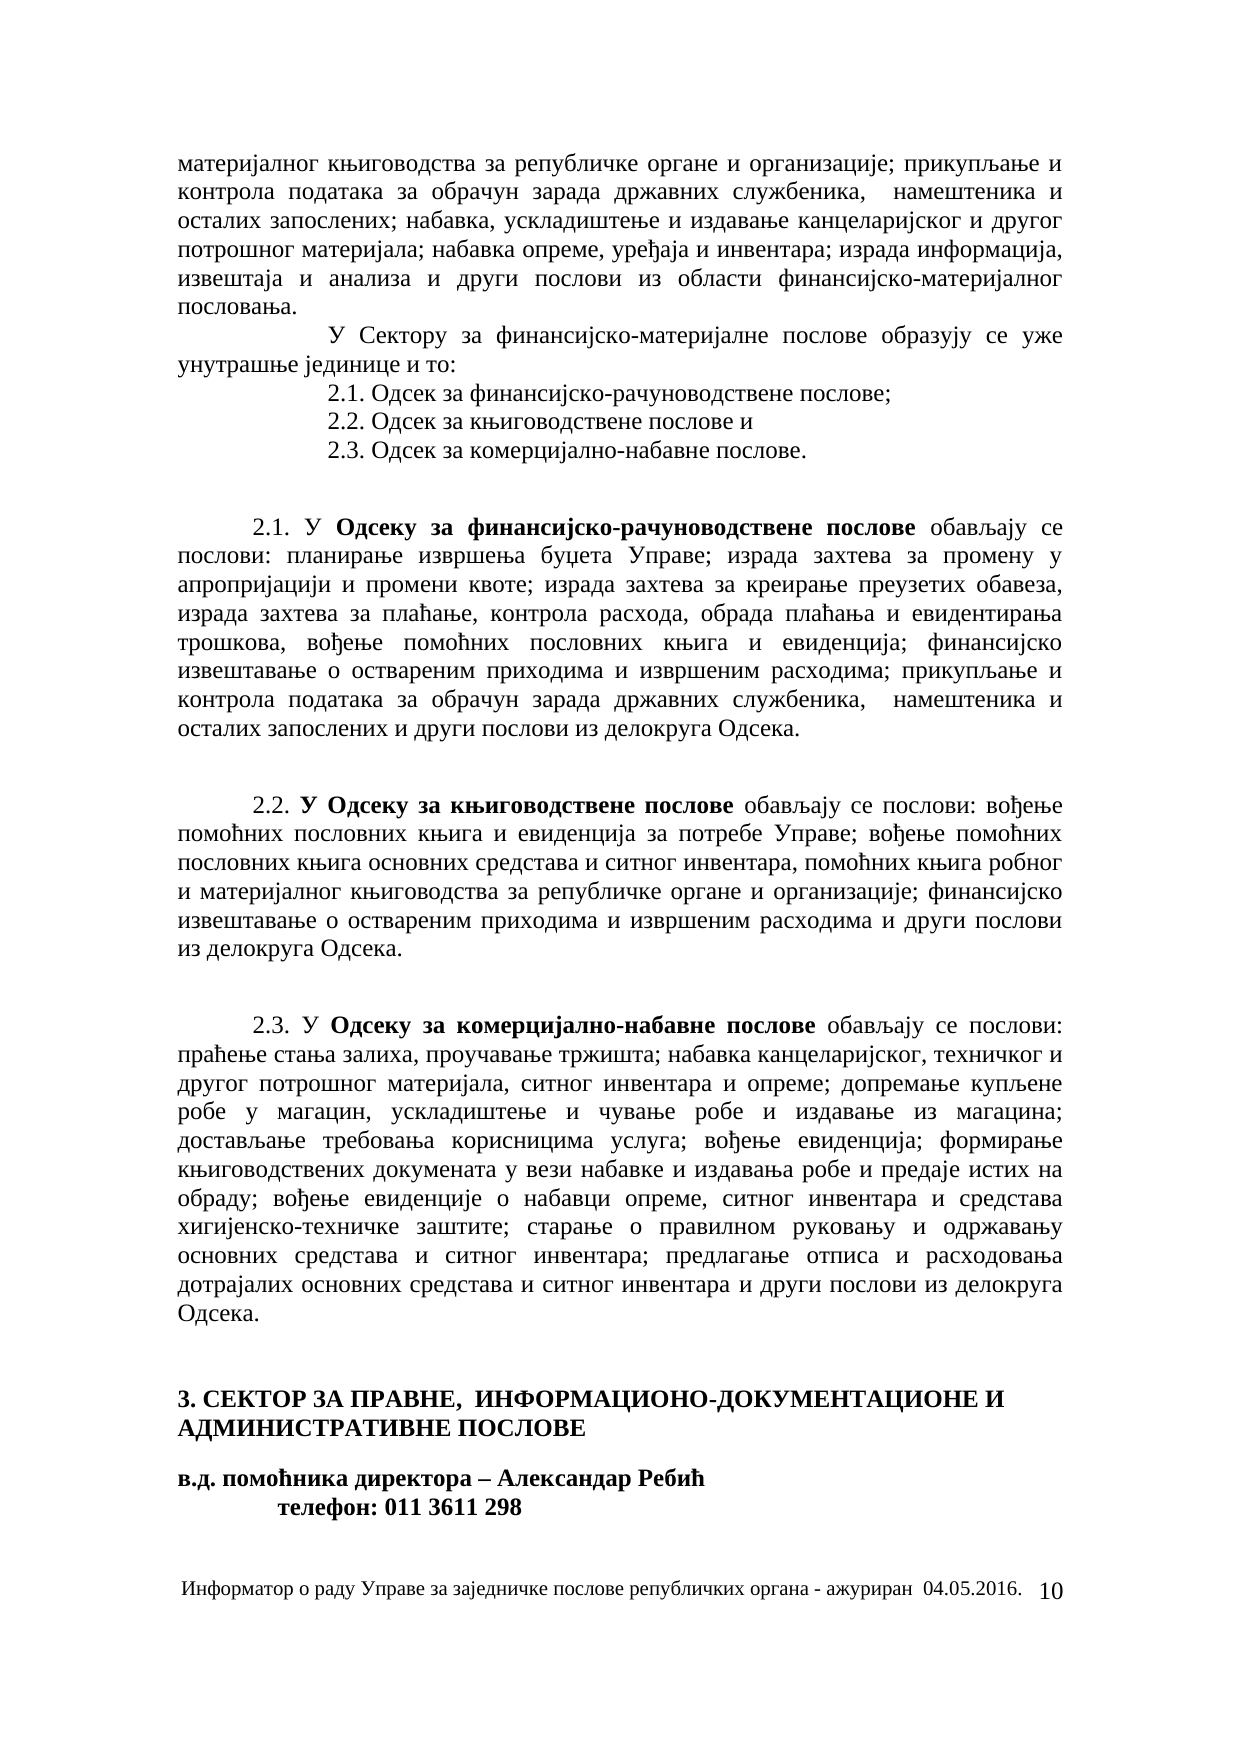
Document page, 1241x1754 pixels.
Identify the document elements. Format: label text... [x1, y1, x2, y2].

text 2.1. Одсек за финансијско-рачуноводствене послове; [177, 378, 1063, 406]
text 2.2. Одсек за књиговодствене послове и [177, 406, 1063, 435]
text 2.3. У Одсеку за комерцијално-набавне послове обављају се послови: праћење стања залиха, проучавање тржишта; набавка канцеларијског, техничког и другог потрошног материјала, ситног инвентара и опреме; допремање купљене робе у магацин, ускладиштење и чување робе и издавање из магацина; достављање требовања корисницима услуга; вођење евиденција; формирање књиговодствених докумената у вези набавке и издавања робе и предаје истих на обраду; вођење евиденције о набавци опреме, ситног инвентара и средстава хигијенско-техничке заштите; старање о правилном руковању и одржавању основних средстава и ситног инвентара; предлагање отписа и расходовања дотрајалих основних средстава и ситног инвентара и други послови из делокруга Одсека. [177, 1010, 1063, 1326]
text 3. СЕКТОР ЗА ПРАВНЕ, ИНФОРМАЦИОНО-ДОКУМЕНТАЦИОНЕ И АДМИНИСТРАТИВНЕ ПОСЛОВЕ [177, 1384, 1063, 1441]
text телефон: 011 3611 298 [177, 1492, 1063, 1521]
text У Сектору за финансијско-материјалне послове образују се уже унутрашње јединице и то: [177, 320, 1063, 378]
text 2.3. Одсек за комерцијално-набавне послове. [177, 435, 1063, 464]
text 2.2. У Одсеку за књиговодствене послове обављају се послови: вођење помоћних пословних књига и евиденција за потребе Управе; вођење помоћних пословних књига основних средстава и ситног инвентара, помоћних књига робног и материјалног књиговодства за републичке органе и организације; финансијско извештавање о оствареним приходима и извршеним расходима и други послови из делокруга Одсека. [177, 790, 1063, 962]
text в.д. помоћника директора – Александар Ребић [177, 1463, 1063, 1492]
text материјалног књиговодства за републичке органе и организације; прикупљање и контрола података за обрачун зарада државних службеника, намештеника и осталих запослених; набавка, ускладиштење и издавање канцеларијског и другог потрошног материјала; набавка опреме, уређаја и инвентара; израда информација, извештаја и анализа и други послови из области финансијско-материјалног пословања. [177, 148, 1063, 320]
text 2.1. У Одсеку за финансијско-рачуноводствене послове обављају се послови: планирање извршења буџета Управе; израда захтева за промену у апропријацији и промени квоте; израда захтева за креирање преузетих обавеза, израда захтева за плаћање, контрола расхода, обрада плаћања и евидентирања трошкова, вођење помоћних пословних књига и евиденција; финансијско извештавање о оствареним приходима и извршеним расходима; прикупљање и контрола података за обрачун зарада државних службеника, намештеника и осталих запослених и други послови из делокруга Одсека. [177, 512, 1063, 742]
